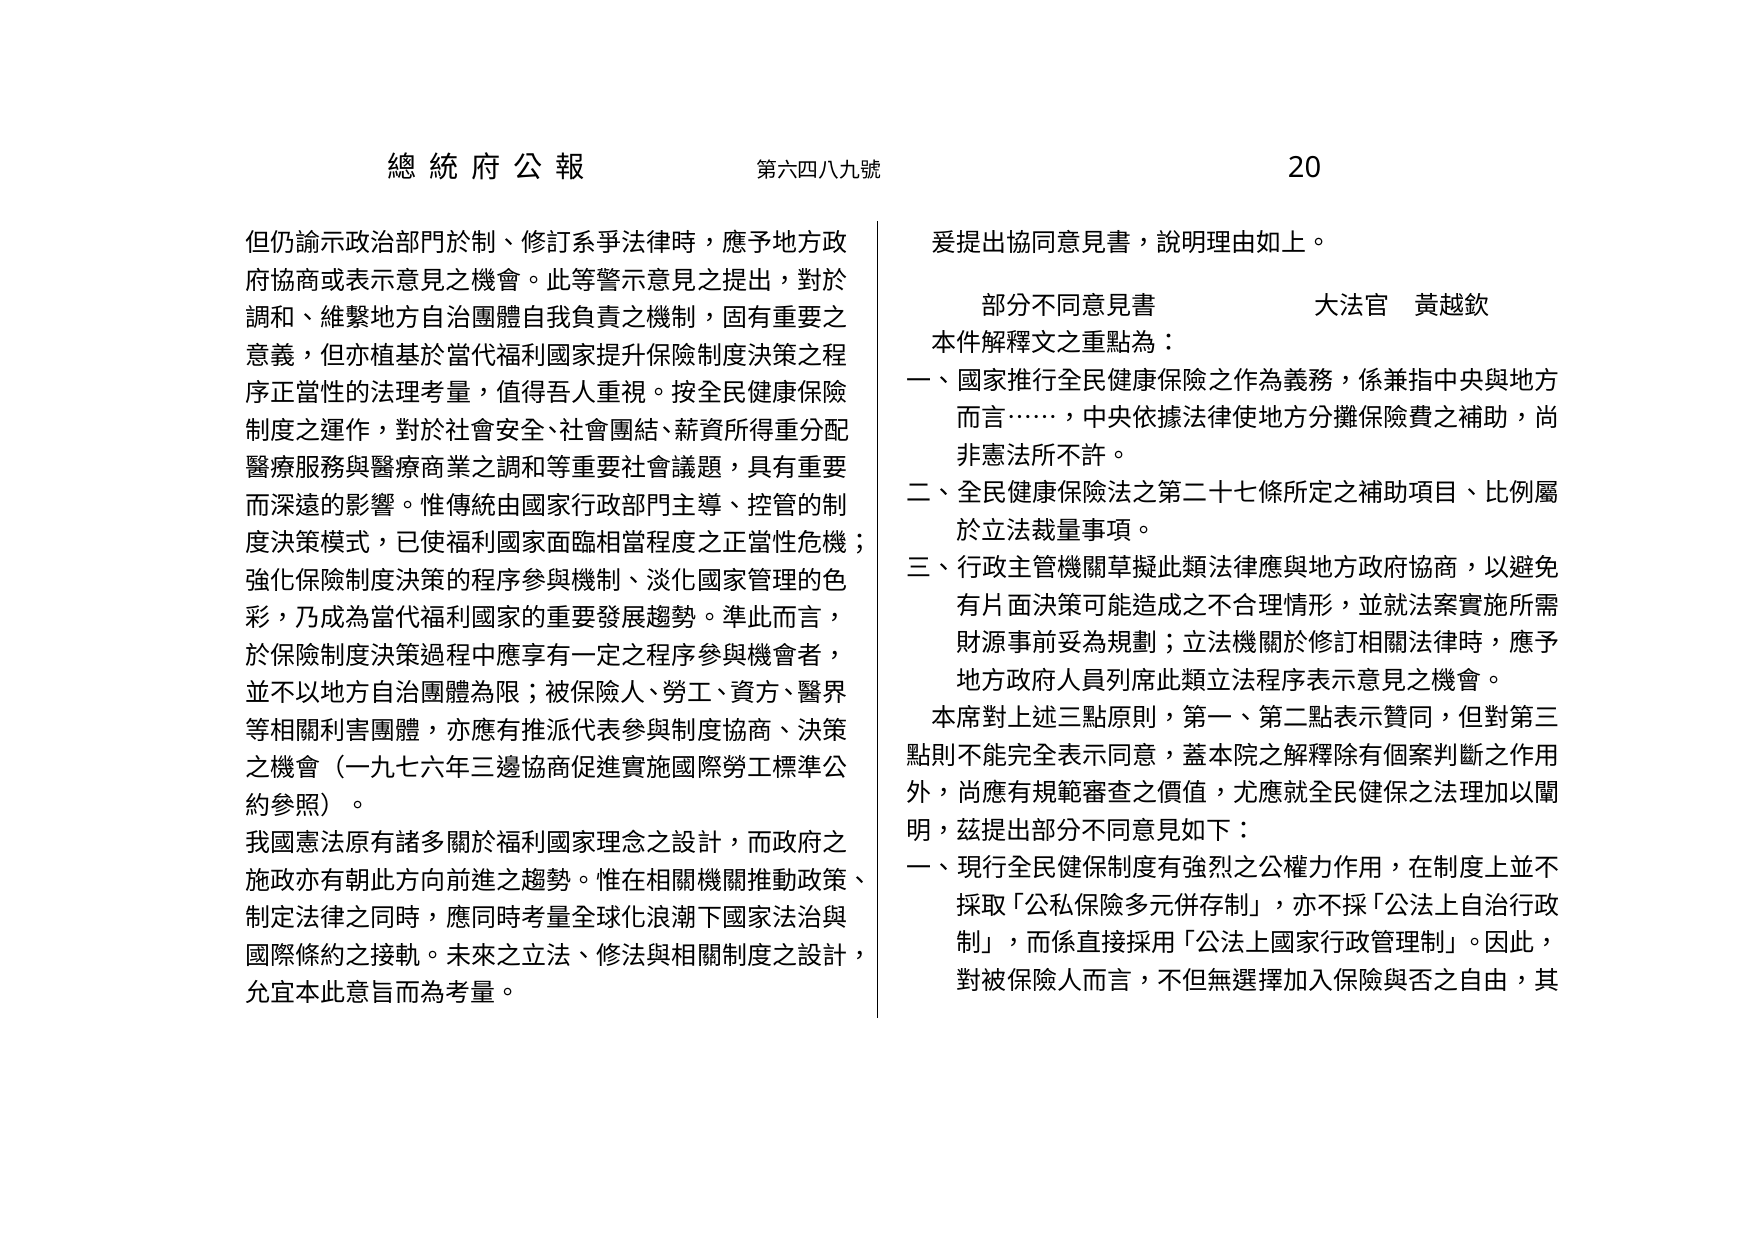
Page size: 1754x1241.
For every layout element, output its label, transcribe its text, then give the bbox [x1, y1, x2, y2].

text 爰提出協同意見書，說明理由如上。 [907, 222, 1559, 259]
text 三、行政主管機關草擬此類法律應與地方政府協商，以避免有片面決策可能造成之不合理情形，並就法案實施所需財源事前妥為規劃；立法機關於修訂相關法律時，應予地方政府人員列席此類立法程序表示意見之機會。 [907, 547, 1559, 697]
text 本件解釋文之重點為： [907, 322, 1559, 359]
text 本件解釋文雖認定全民健康保險法就地方政府分擔一定比例之保險費補助的相關規定，不生牴觸憲法之問題，但仍諭示政治部門於制、修訂系爭法律時，應予地方政府協商或表示意見之機會。此等警示意見之提出，對於調和、維繫地方自治團體自我負責之機制，固有重要之意義，但亦植基於當代福利國家提升保險制度決策之程序正當性的法理考量，值得吾人重視。按全民健康保險制度之運作，對於社會安全、社會團結、薪資所得重分配、醫療服務與醫療商業之調和等重要社會議題，具有重要而深遠的影響。惟傳統由國家行政部門主導、控管的制度決策模式，已使福利國家面臨相當程度之正當性危機；強化保險制度決策的程序參與機制、淡化國家管理的色彩，乃成為當代福利國家的重要發展趨勢。準此而言，於保險制度決策過程中應享有一定之程序參與機會者，並不以地方自治團體為限；被保險人、勞工、資方、醫界等相關利害團體，亦應有推派代表參與制度協商、決策之機會（一九七六年三邊協商促進實施國際勞工標準公約參照）。 [245, 222, 847, 822]
text 部分不同意見書 大法官 黃越欽 [982, 284, 1559, 322]
text 我國憲法原有諸多關於福利國家理念之設計，而政府之施政亦有朝此方向前進之趨勢。惟在相關機關推動政策、制定法律之同時，應同時考量全球化浪潮下國家法治與國際條約之接軌。未來之立法、修法與相關制度之設計，允宜本此意旨而為考量。 [245, 822, 847, 1009]
text 一、國家推行全民健康保險之作為義務，係兼指中央與地方而言……，中央依據法律使地方分攤保險費之補助，尚非憲法所不許。 [907, 359, 1559, 472]
text 本席對上述三點原則，第一、第二點表示贊同，但對第三點則不能完全表示同意，蓋本院之解釋除有個案判斷之作用外，尚應有規範審查之價值，尤應就全民健保之法理加以闡明，茲提出部分不同意見如下： [907, 697, 1559, 847]
text 一、現行全民健保制度有強烈之公權力作用，在制度上並不採取「公私保險多元併存制」，亦不採「公法上自治行政制」，而係直接採用「公法上國家行政管理制」。因此，對被保險人而言，不但無選擇加入保險與否之自由，其 [907, 847, 1559, 997]
text 二、全民健康保險法之第二十七條所定之補助項目、比例屬於立法裁量事項。 [907, 472, 1559, 547]
